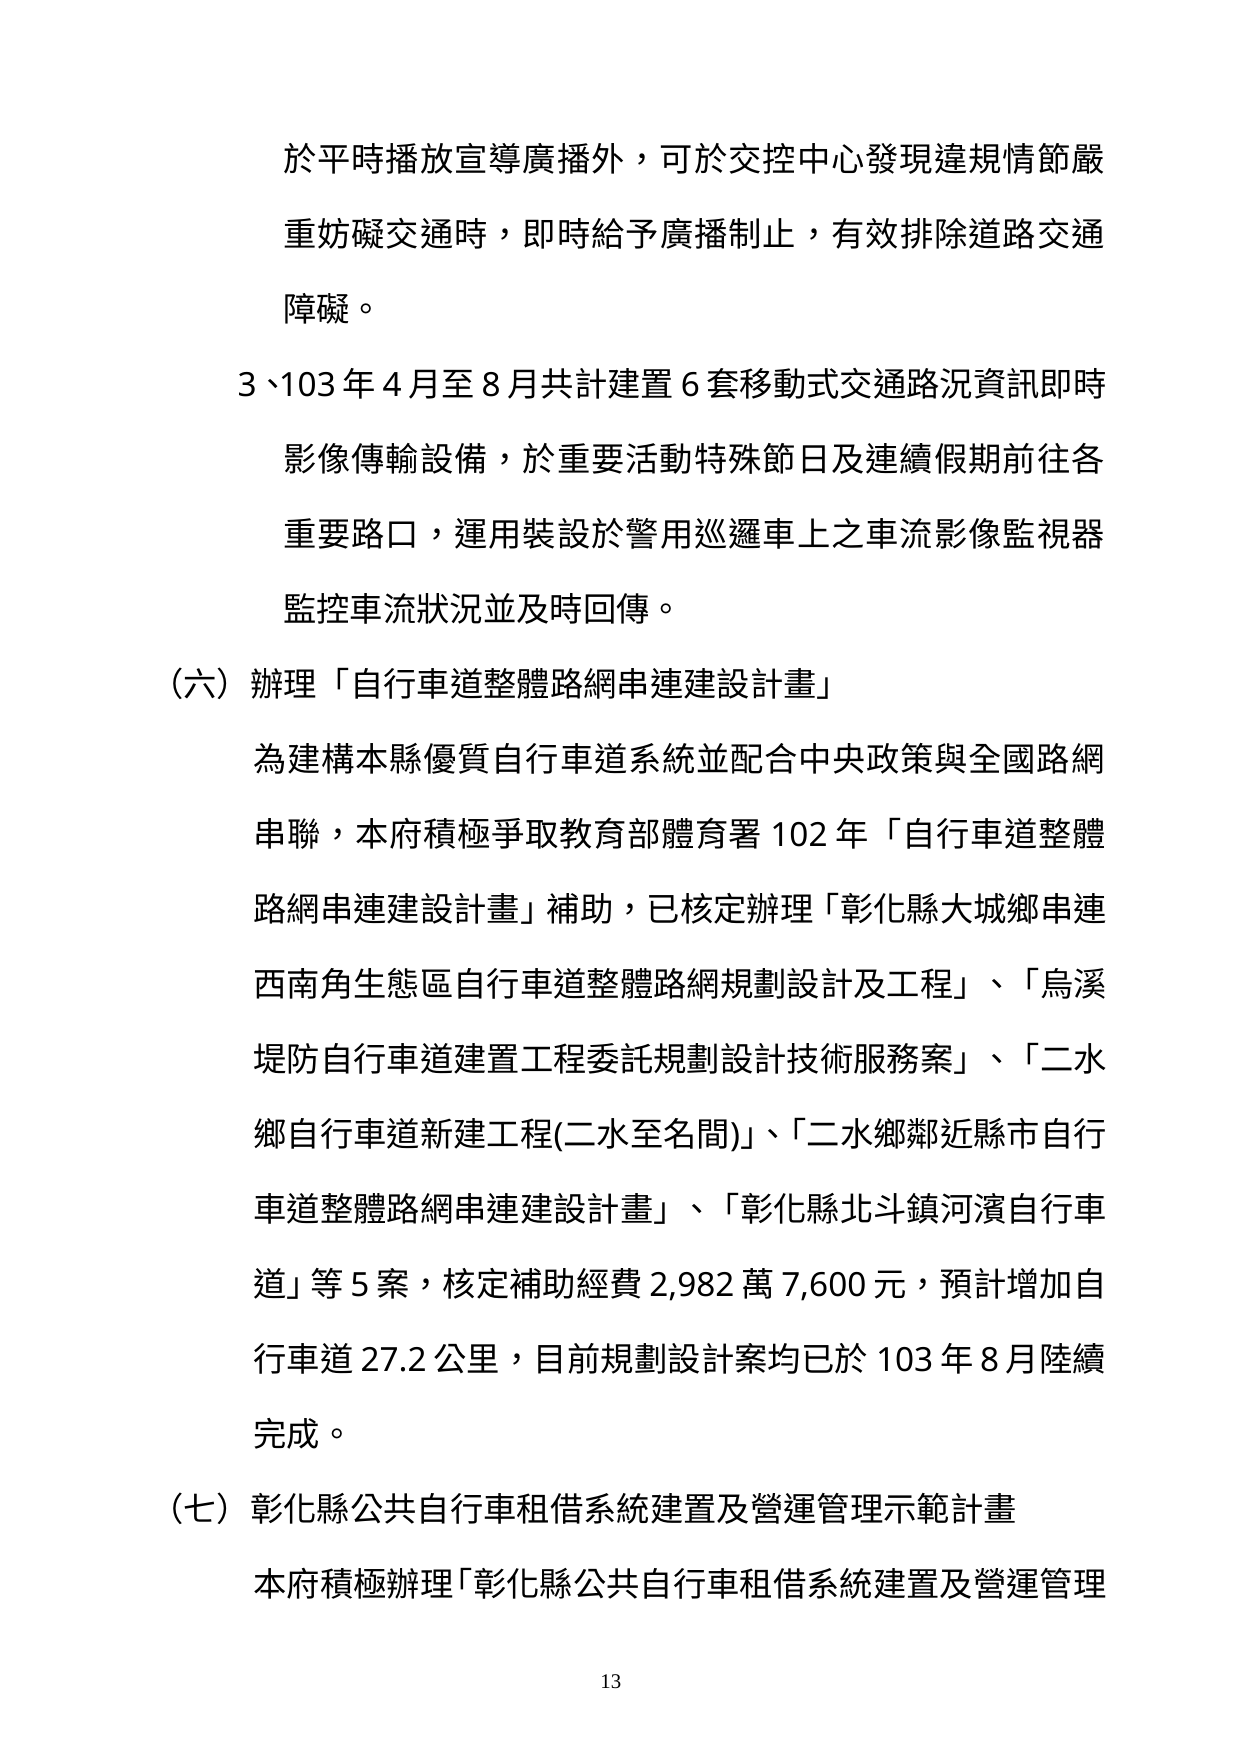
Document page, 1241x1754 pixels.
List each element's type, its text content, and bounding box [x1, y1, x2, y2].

text （七）彰化縣公共自行車租借系統建置及營運管理示範計畫 [150, 1470, 1106, 1545]
text 為建構本縣優質自行車道系統並配合中央政策與全國路網串聯，本府積極爭取教育部體育署102年「自行車道整體路網串連建設計畫」補助，已核定辦理「彰化縣大城鄉串連西南角生態區自行車道整體路網規劃設計及工程」、「烏溪堤防自行車道建置工程委託規劃設計技術服務案」、「二水鄉自行車道新建工程(二水至名間)」、「二水鄉鄰近縣市自行車道整體路網串連建設計畫」、「彰化縣北斗鎮河濱自行車道」等5案，核定補助經費2,982萬7,600元，預計增加自行車道27.2公里，目前規劃設計案均已於103年8月陸續完成。 [253, 720, 1106, 1470]
text 於平時播放宣導廣播外，可於交控中心發現違規情節嚴重妨礙交通時，即時給予廣播制止，有效排除道路交通障礙。 [237, 120, 1106, 345]
text 本府積極辦理「彰化縣公共自行車租借系統建置及營運管理 [253, 1545, 1106, 1620]
text 3、103年4月至8月共計建置6套移動式交通路況資訊即時影像傳輸設備，於重要活動特殊節日及連續假期前往各重要路口，運用裝設於警用巡邏車上之車流影像監視器監控車流狀況並及時回傳。 [237, 345, 1106, 645]
text （六）辦理「自行車道整體路網串連建設計畫」 [150, 645, 1106, 720]
